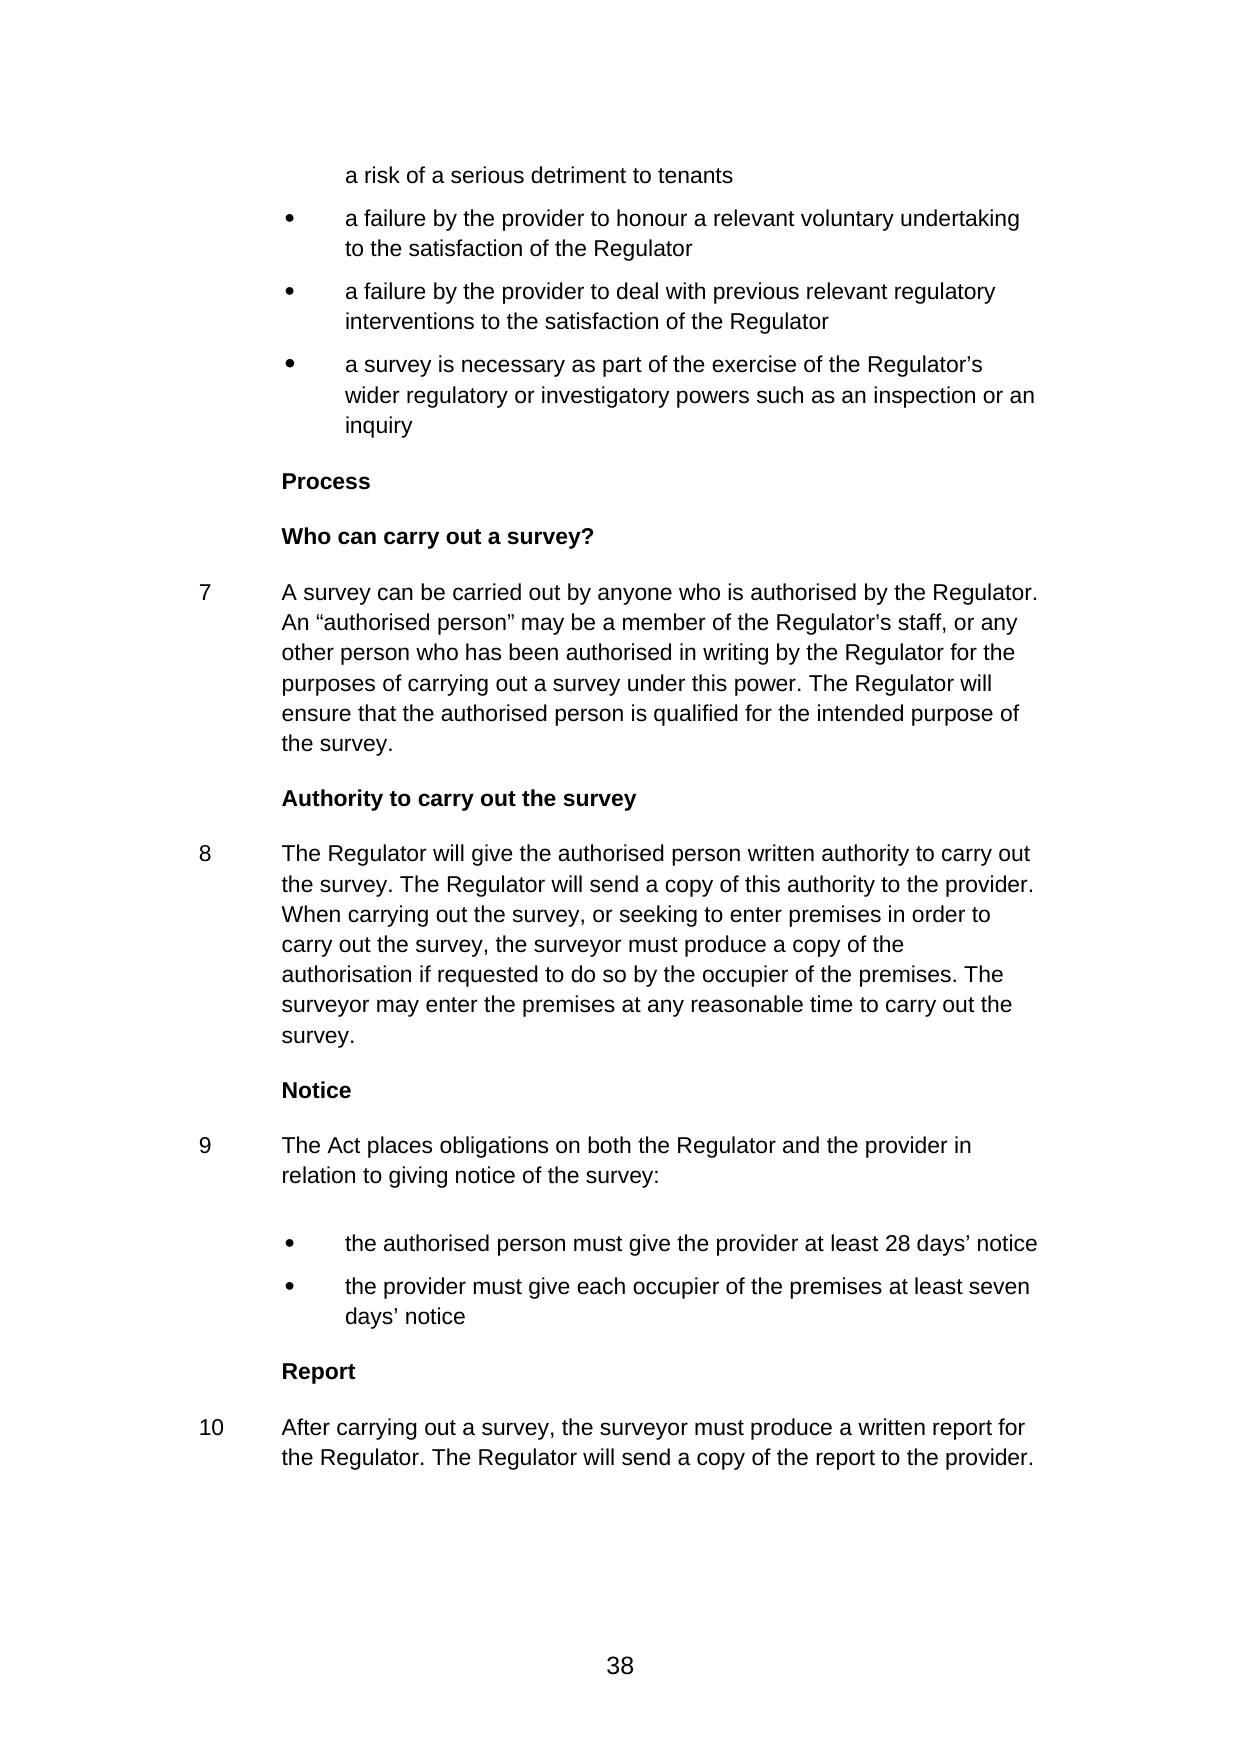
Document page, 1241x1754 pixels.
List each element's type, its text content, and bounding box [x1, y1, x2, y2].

table_cell 9 [187, 1132, 270, 1358]
table_cell [187, 150, 270, 468]
table_cell [187, 1077, 270, 1132]
table_cell Notice [270, 1077, 1053, 1132]
table_cell A survey can be carried out by anyone who is authorised by the Regulator. An “authorised person” may be a member of the Regulator’s staff, or any other person who has been authorised in writing by the Regulator for the purposes of carrying out a survey under this power. The Regulator will ensure that the authorised person is qualified for the intended purpose of the survey. [270, 579, 1053, 785]
table_cell [187, 523, 270, 579]
table_cell [187, 468, 270, 523]
table_cell 10 [187, 1414, 270, 1499]
table_cell [187, 785, 270, 840]
table_cell [270, 1499, 1053, 1554]
table_cell Authority to carry out the survey [270, 785, 1053, 840]
table_cell 7 [187, 579, 270, 785]
table_cell Who can carry out a survey? [270, 523, 1053, 579]
table_cell The Act places obligations on both the Regulator and the provider in relation to giving notice of the survey: the authorised person must give the provider at least 28 days’ notice the provider must give each occupier of the premises at least seven days’ notice [270, 1132, 1053, 1358]
table_cell After carrying out a survey, the surveyor must produce a written report for the Regulator. The Regulator will send a copy of the report to the provider. [270, 1414, 1053, 1499]
table_cell [187, 1499, 270, 1554]
table_cell Process [270, 468, 1053, 523]
table_cell [187, 1358, 270, 1414]
table_cell a risk of a serious detriment to tenants a failure by the provider to honour a relevant voluntary undertaking to the satisfaction of the Regulator a failure by the provider to deal with previous relevant regulatory interventions to the satisfaction of the Regulator a survey is necessary as part of the exercise of the Regulator’s wider regulatory or investigatory powers such as an inspection or an inquiry [270, 150, 1053, 468]
table_cell 8 [187, 840, 270, 1077]
table_cell The Regulator will give the authorised person written authority to carry out the survey. The Regulator will send a copy of this authority to the provider. When carrying out the survey, or seeking to enter premises in order to carry out the survey, the surveyor must produce a copy of the authorisation if requested to do so by the occupier of the premises. The surveyor may enter the premises at any reasonable time to carry out the survey. [270, 840, 1053, 1077]
table_cell Report [270, 1358, 1053, 1414]
